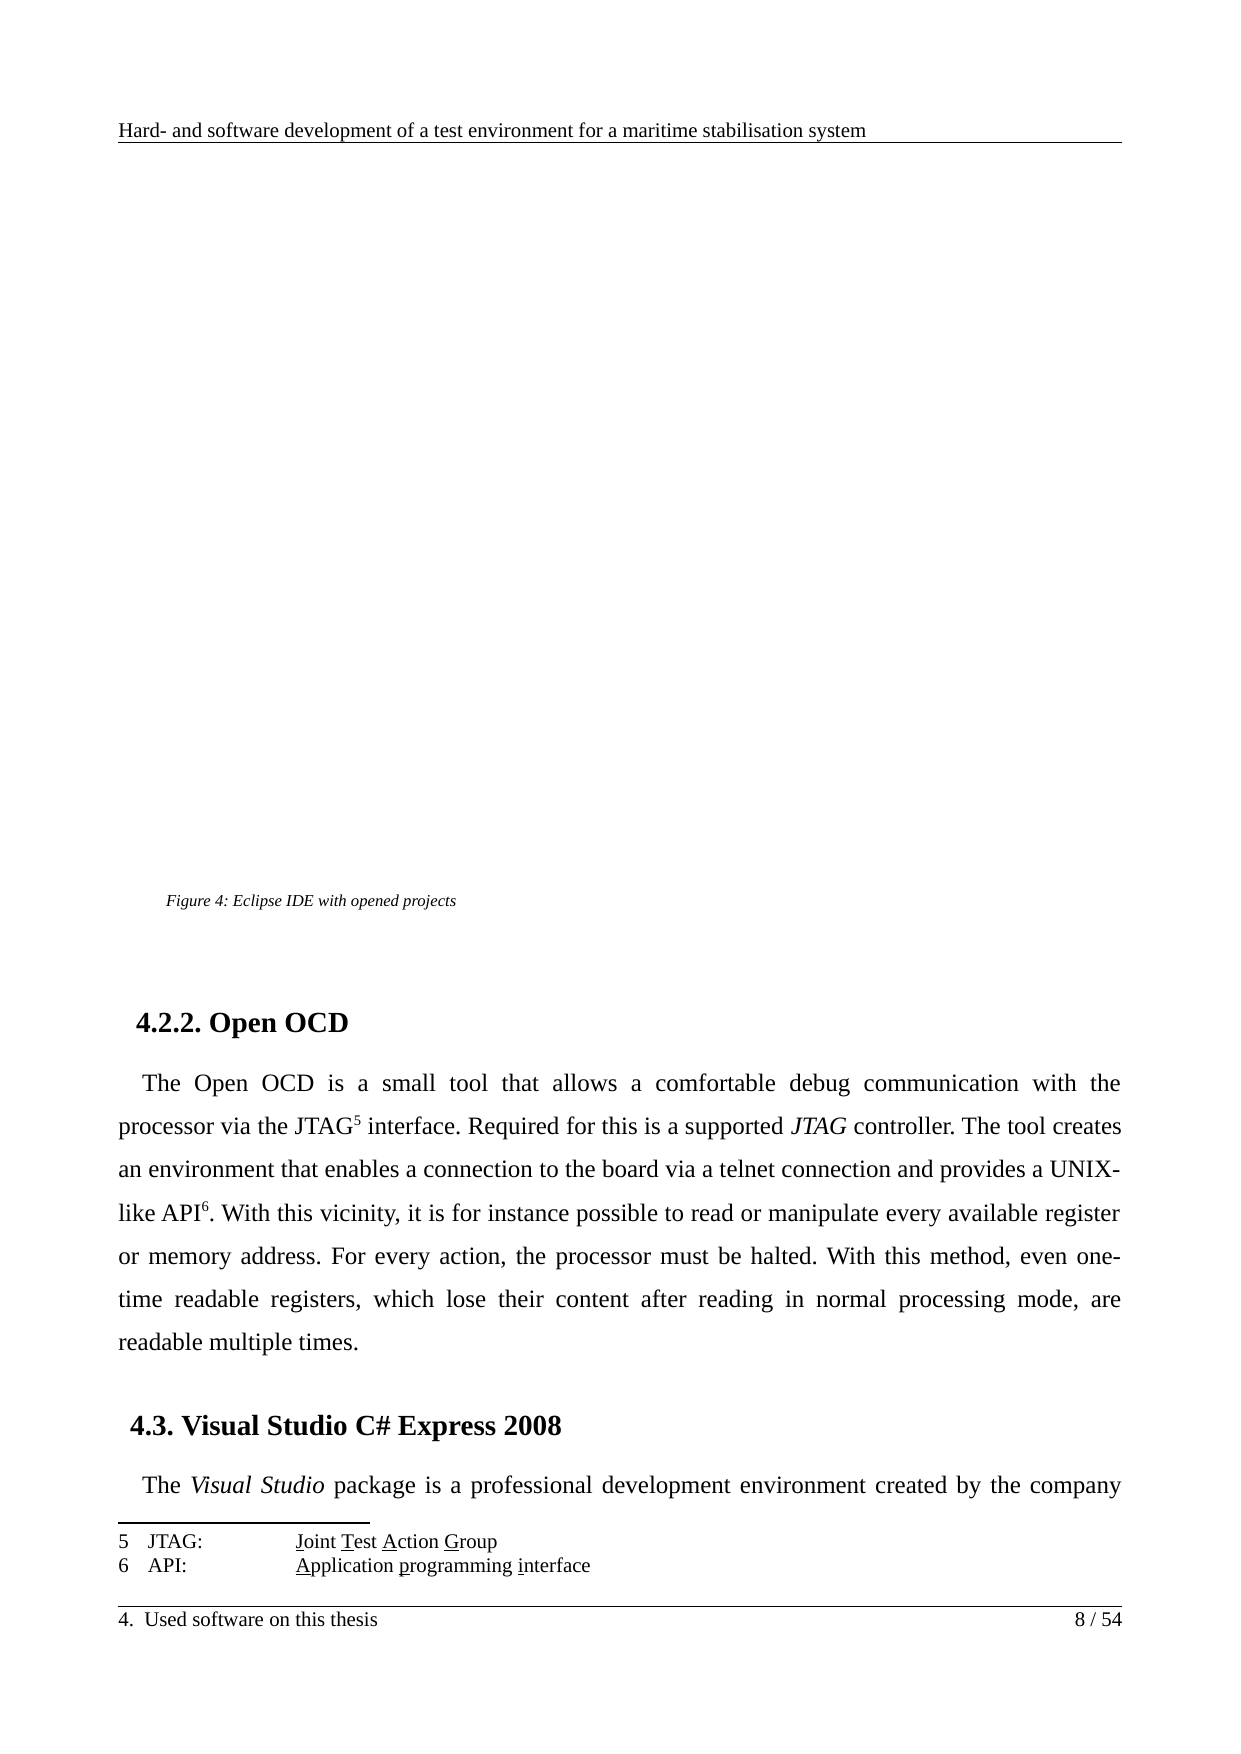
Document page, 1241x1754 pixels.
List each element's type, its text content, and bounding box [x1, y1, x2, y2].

text The Visual Studio package is a professional development environment created by the company [118, 1470, 1122, 1499]
text JTAG: Joint Test Action Group [118, 1529, 1122, 1553]
subtitle Open OCD [118, 1005, 1122, 1039]
subtitle Visual Studio C# Express 2008 [118, 1408, 1122, 1441]
text Figure 4: Eclipse IDE with opened projects [166, 189, 1074, 910]
text The Open OCD is a small tool that allows a comfortable debug communication with the processor via the JTAG interface. Required for this is a supported JTAG controller. The tool creates an environment that enables a connection to the board via a telnet connection and provides a UNIX-like API. With this vicinity, it is for instance possible to read or manipulate every available register or memory address. For every action, the processor must be halted. With this method, even one-time readable registers, which lose their content after reading in normal processing mode, are readable multiple times. [118, 1068, 1122, 1356]
text API: Application programming interface [118, 1553, 1122, 1577]
